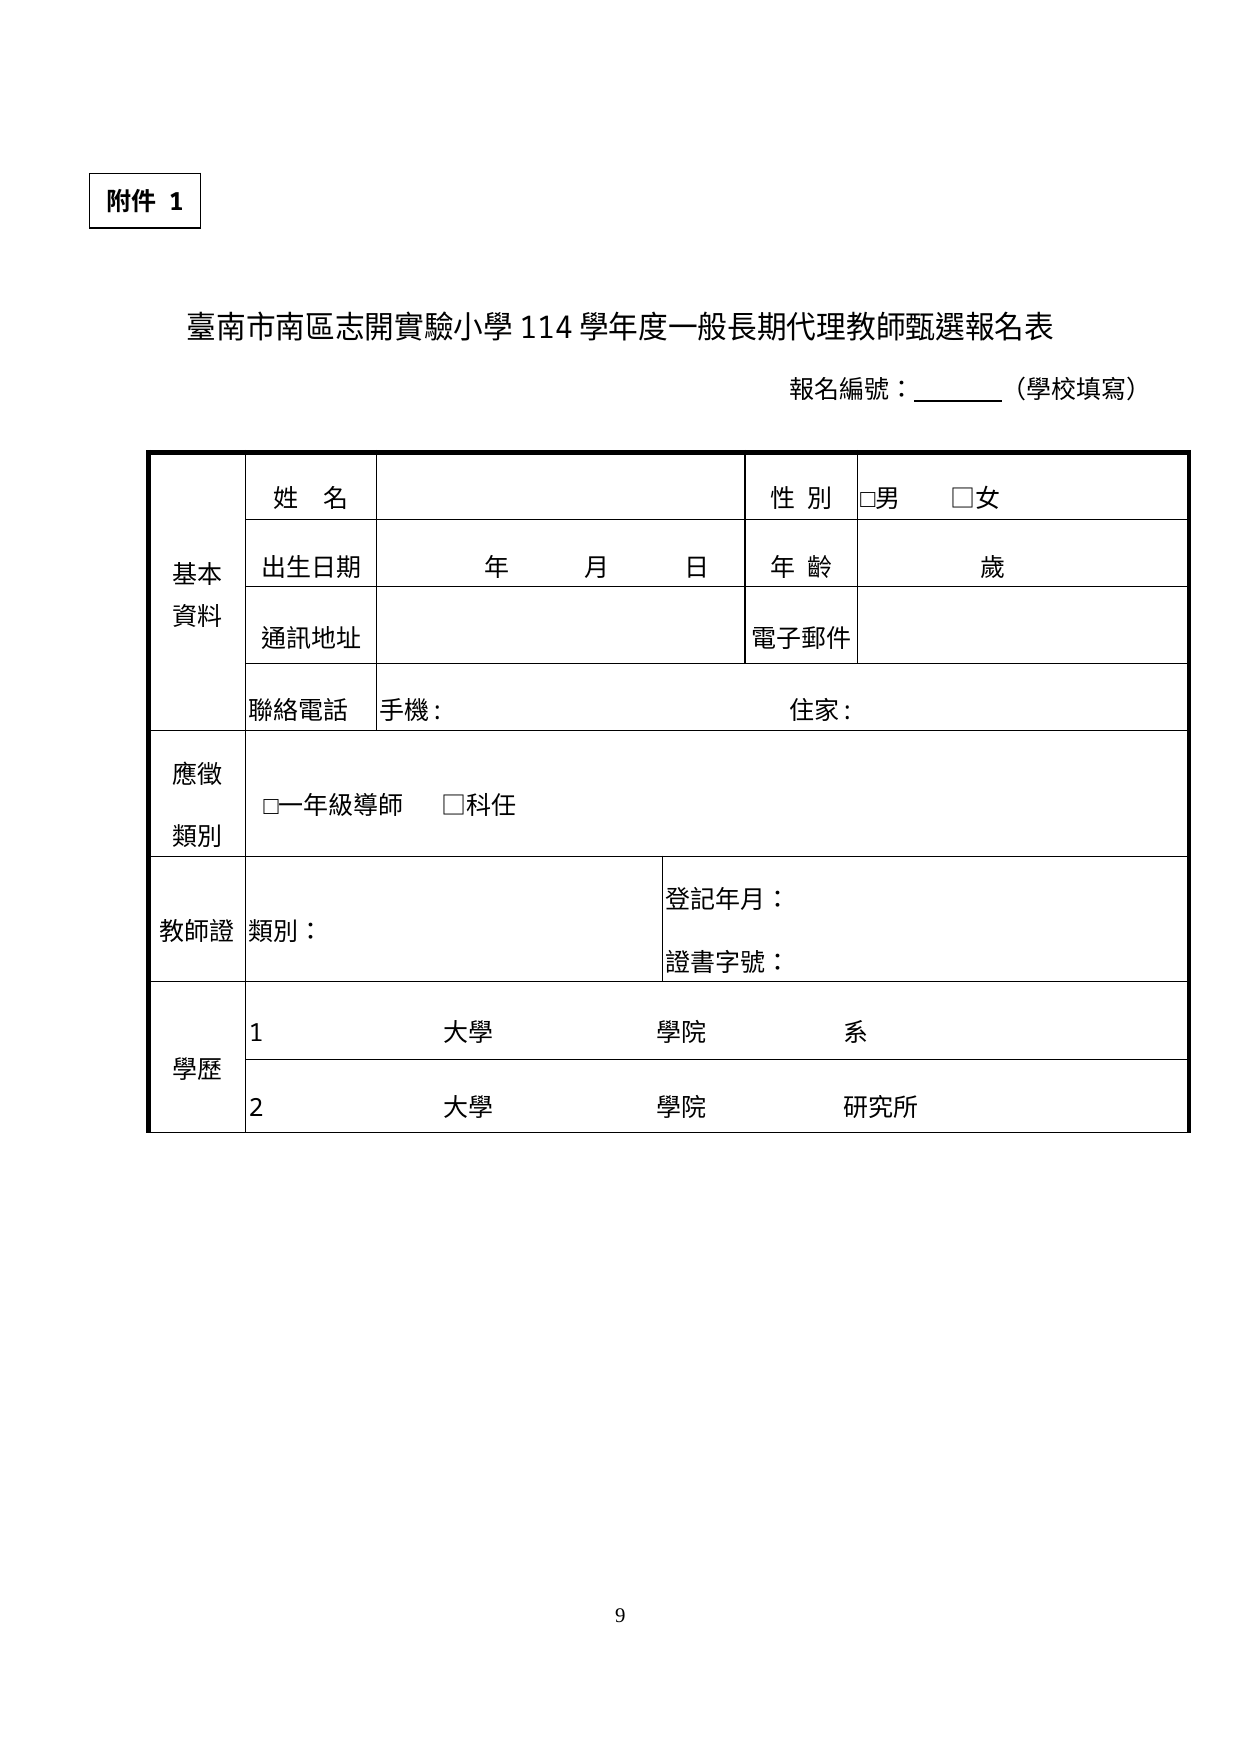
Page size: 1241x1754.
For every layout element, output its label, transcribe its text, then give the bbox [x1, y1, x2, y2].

table_cell [140, 1059, 146, 1132]
table_cell [140, 519, 146, 586]
table_header 姓 名 [246, 455, 376, 519]
table_cell 教師證 [151, 857, 245, 981]
table_cell 出生日期 [246, 520, 376, 586]
table_header 性 別 [746, 455, 857, 519]
table_cell [51, 519, 140, 586]
text 報名編號： （學校填寫） [89, 346, 1152, 408]
table_cell 學歷 [151, 982, 245, 1132]
table_header [51, 450, 140, 519]
table_cell 通訊地址 [246, 587, 376, 662]
table_cell [140, 586, 146, 662]
text 附件 1 [105, 181, 184, 218]
table_header [377, 455, 744, 519]
table_header [140, 450, 146, 519]
table_header 基本 資料 [151, 455, 245, 729]
table_cell [51, 586, 140, 662]
table_cell [51, 730, 140, 856]
table_cell 年 齡 [746, 520, 857, 586]
table_header □男 □女 [858, 455, 1187, 519]
table_cell 聯絡電話 [246, 664, 376, 729]
table_cell [140, 730, 146, 856]
table_cell □一年級導師 □科任 [246, 731, 1187, 856]
table_cell [51, 856, 140, 981]
table_cell 應徵 類別 [151, 731, 245, 856]
table_cell [140, 663, 146, 729]
table_cell 電子郵件 [746, 587, 857, 662]
table_cell [51, 981, 140, 1058]
table_cell 歲 [858, 520, 1187, 586]
table_cell 類別： [246, 857, 662, 981]
text 臺南市南區志開實驗小學114學年度一般長期代理教師甄選報名表 [89, 283, 1152, 346]
table_cell [140, 981, 146, 1058]
table_cell 2 大學 學院 研究所 [246, 1060, 1187, 1132]
table_cell [377, 587, 744, 662]
table_cell 年 月 日 [377, 520, 744, 586]
table_cell [858, 587, 1187, 662]
table_cell [140, 856, 146, 981]
table_cell [51, 1059, 140, 1132]
table_cell [51, 663, 140, 729]
table_cell 手機: 住家: [377, 664, 1187, 729]
table_cell 1 大學 學院 系 [246, 982, 1187, 1058]
table_cell 登記年月： 證書字號： [663, 857, 1187, 981]
